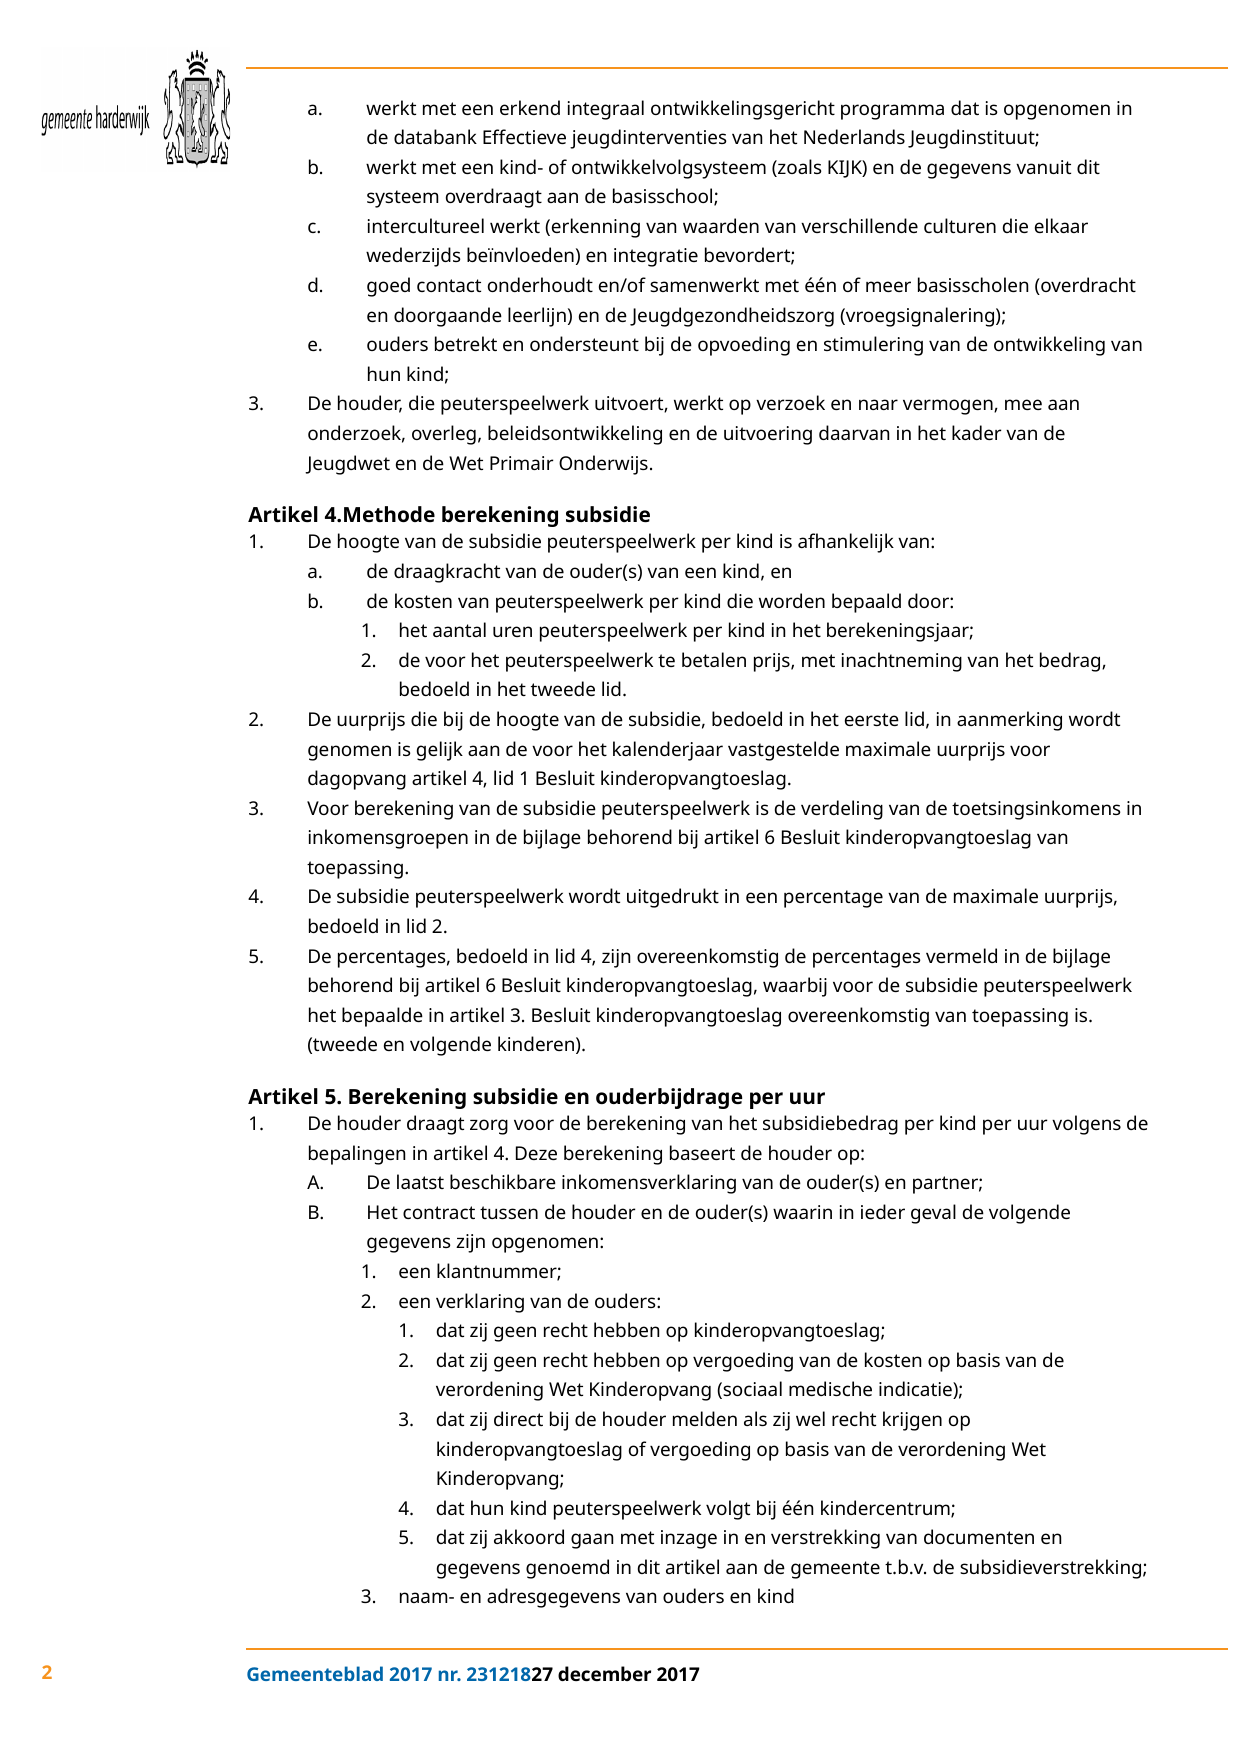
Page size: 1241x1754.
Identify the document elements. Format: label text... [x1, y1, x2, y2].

list dat zij direct bij de houder melden als zij wel recht krijgen op kinderopvangtoeslag of vergoeding op basis van de verordening Wet Kinderopvang; [398, 1406, 1152, 1491]
list De laatst beschikbare inkomensverklaring van de ouder(s) en partner; [307, 1169, 1152, 1195]
list intercultureel werkt (erkenning van waarden van verschillende culturen die elkaar wederzijds beïnvloeden) en integratie bevordert; [307, 213, 1152, 268]
list dat zij geen recht hebben op kinderopvangtoeslag; [398, 1317, 1152, 1343]
list De percentages, bedoeld in lid 4, zijn overeenkomstig de percentages vermeld in de bijlage behorend bij artikel 6 Besluit kinderopvangtoeslag, waarbij voor de subsidie peuterspeelwerk het bepaalde in artikel 3. Besluit kinderopvangtoeslag overeenkomstig van toepassing is. (tweede en volgende kinderen). [248, 943, 1152, 1057]
text Artikel 5. Berekening subsidie en ouderbijdrage per uur [248, 1082, 1152, 1110]
text Artikel 4.Methode berekening subsidie [248, 500, 1152, 529]
list de draagkracht van de ouder(s) van een kind, en [307, 558, 1152, 584]
list goed contact onderhoudt en/of samenwerkt met één of meer basisscholen (overdracht en doorgaande leerlijn) en de Jeugdgezondheidszorg (vroegsignalering); [307, 272, 1152, 328]
list werkt met een erkend integraal ontwikkelingsgericht programma dat is opgenomen in de databank Effectieve jeugdinterventies van het Nederlands Jeugdinstituut; [307, 95, 1152, 150]
list dat zij akkoord gaan met inzage in en verstrekking van documenten en gegevens genoemd in dit artikel aan de gemeente t.b.v. de subsidieverstrekking; [398, 1524, 1152, 1580]
list dat hun kind peuterspeelwerk volgt bij één kindercentrum; [398, 1495, 1152, 1521]
list De hoogte van de subsidie peuterspeelwerk per kind is afhankelijk van: [248, 529, 1152, 554]
list het aantal uren peuterspeelwerk per kind in het berekeningsjaar; [361, 617, 1152, 643]
list De houder draagt zorg voor de berekening van het subsidiebedrag per kind per uur volgens de bepalingen in artikel 4. Deze berekening baseert de houder op: [248, 1110, 1152, 1166]
list naam- en adresgegevens van ouders en kind [361, 1584, 1152, 1609]
list dat zij geen recht hebben op vergoeding van de kosten op basis van de verordening Wet Kinderopvang (sociaal medische indicatie); [398, 1347, 1152, 1402]
list Voor berekening van de subsidie peuterspeelwerk is de verdeling van de toetsingsinkomens in inkomensgroepen in de bijlage behorend bij artikel 6 Besluit kinderopvangtoeslag van toepassing. [248, 795, 1152, 880]
list de voor het peuterspeelwerk te betalen prijs, met inachtneming van het bedrag, bedoeld in het tweede lid. [361, 647, 1152, 702]
list een klantnummer; [361, 1258, 1152, 1284]
list De houder, die peuterspeelwerk uitvoert, werkt op verzoek en naar vermogen, mee aan onderzoek, overleg, beleidsontwikkeling en de uitvoering daarvan in het kader van de Jeugdwet en de Wet Primair Onderwijs. [248, 391, 1152, 476]
list De uurprijs die bij de hoogte van de subsidie, bedoeld in het eerste lid, in aanmerking wordt genomen is gelijk aan de voor het kalenderjaar vastgestelde maximale uurprijs voor dagopvang artikel 4, lid 1 Besluit kinderopvangtoeslag. [248, 706, 1152, 791]
list De subsidie peuterspeelwerk wordt uitgedrukt in een percentage van de maximale uurprijs, bedoeld in lid 2. [248, 884, 1152, 939]
picture [41, 47, 231, 172]
list een verklaring van de ouders: [361, 1288, 1152, 1314]
list ouders betrekt en ondersteunt bij de opvoeding en stimulering van de ontwikkeling van hun kind; [307, 331, 1152, 387]
list de kosten van peuterspeelwerk per kind die worden bepaald door: [307, 588, 1152, 613]
list Het contract tussen de houder en de ouder(s) waarin in ieder geval de volgende gegevens zijn opgenomen: [307, 1199, 1152, 1254]
list werkt met een kind- of ontwikkelvolgsysteem (zoals KIJK) en de gegevens vanuit dit systeem overdraagt aan de basisschool; [307, 154, 1152, 209]
